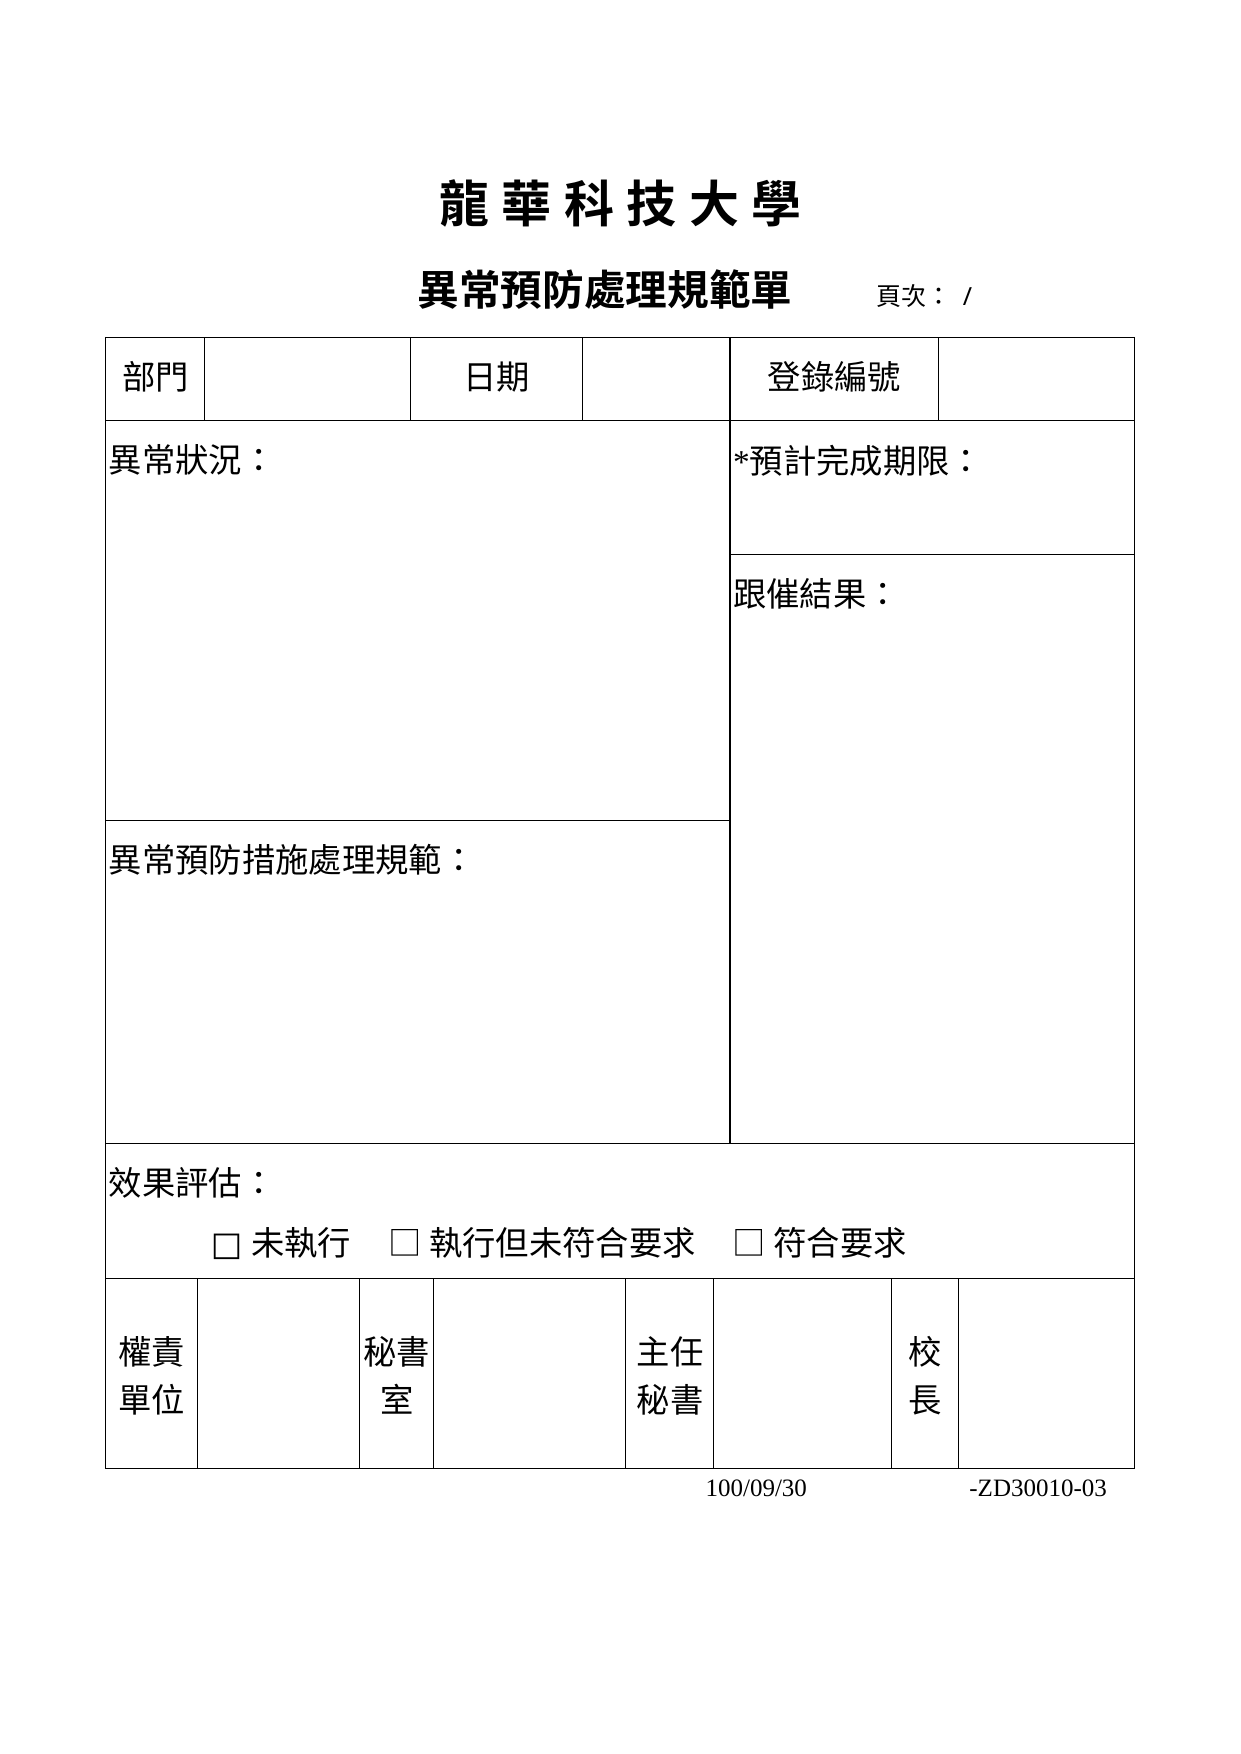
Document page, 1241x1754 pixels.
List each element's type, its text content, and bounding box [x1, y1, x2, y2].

table_header 登錄編號 [731, 338, 938, 420]
text 龍 華 科 技 大 學 [112, 164, 1128, 237]
table_cell 異常狀況： [106, 421, 729, 820]
table_header 部門 [106, 338, 204, 420]
table_cell 權責單位 [106, 1279, 197, 1468]
table_cell 校 長 [892, 1279, 958, 1468]
text 100/09/30 -ZD30010-03 [112, 1469, 1107, 1507]
table_header 日期 [411, 338, 582, 420]
table_cell 主任秘書 [626, 1279, 713, 1468]
table_header [205, 338, 410, 420]
table_cell *預計完成期限： [731, 421, 1134, 553]
table_cell [714, 1279, 891, 1468]
table_cell 效果評估： □ 未執行 □ 執行但未符合要求 □ 符合要求 [106, 1144, 1134, 1278]
table_cell 秘書室 [360, 1279, 433, 1468]
table_cell 異常預防措施處理規範： [106, 821, 729, 1143]
table_cell [434, 1279, 625, 1468]
table_cell [959, 1279, 1134, 1468]
table_cell [198, 1279, 359, 1468]
table_header [583, 338, 729, 420]
table_header [939, 338, 1134, 420]
subtitle 異常預防處理規範單 頁次： / [112, 249, 1128, 324]
table_cell 跟催結果： [731, 555, 1134, 1143]
